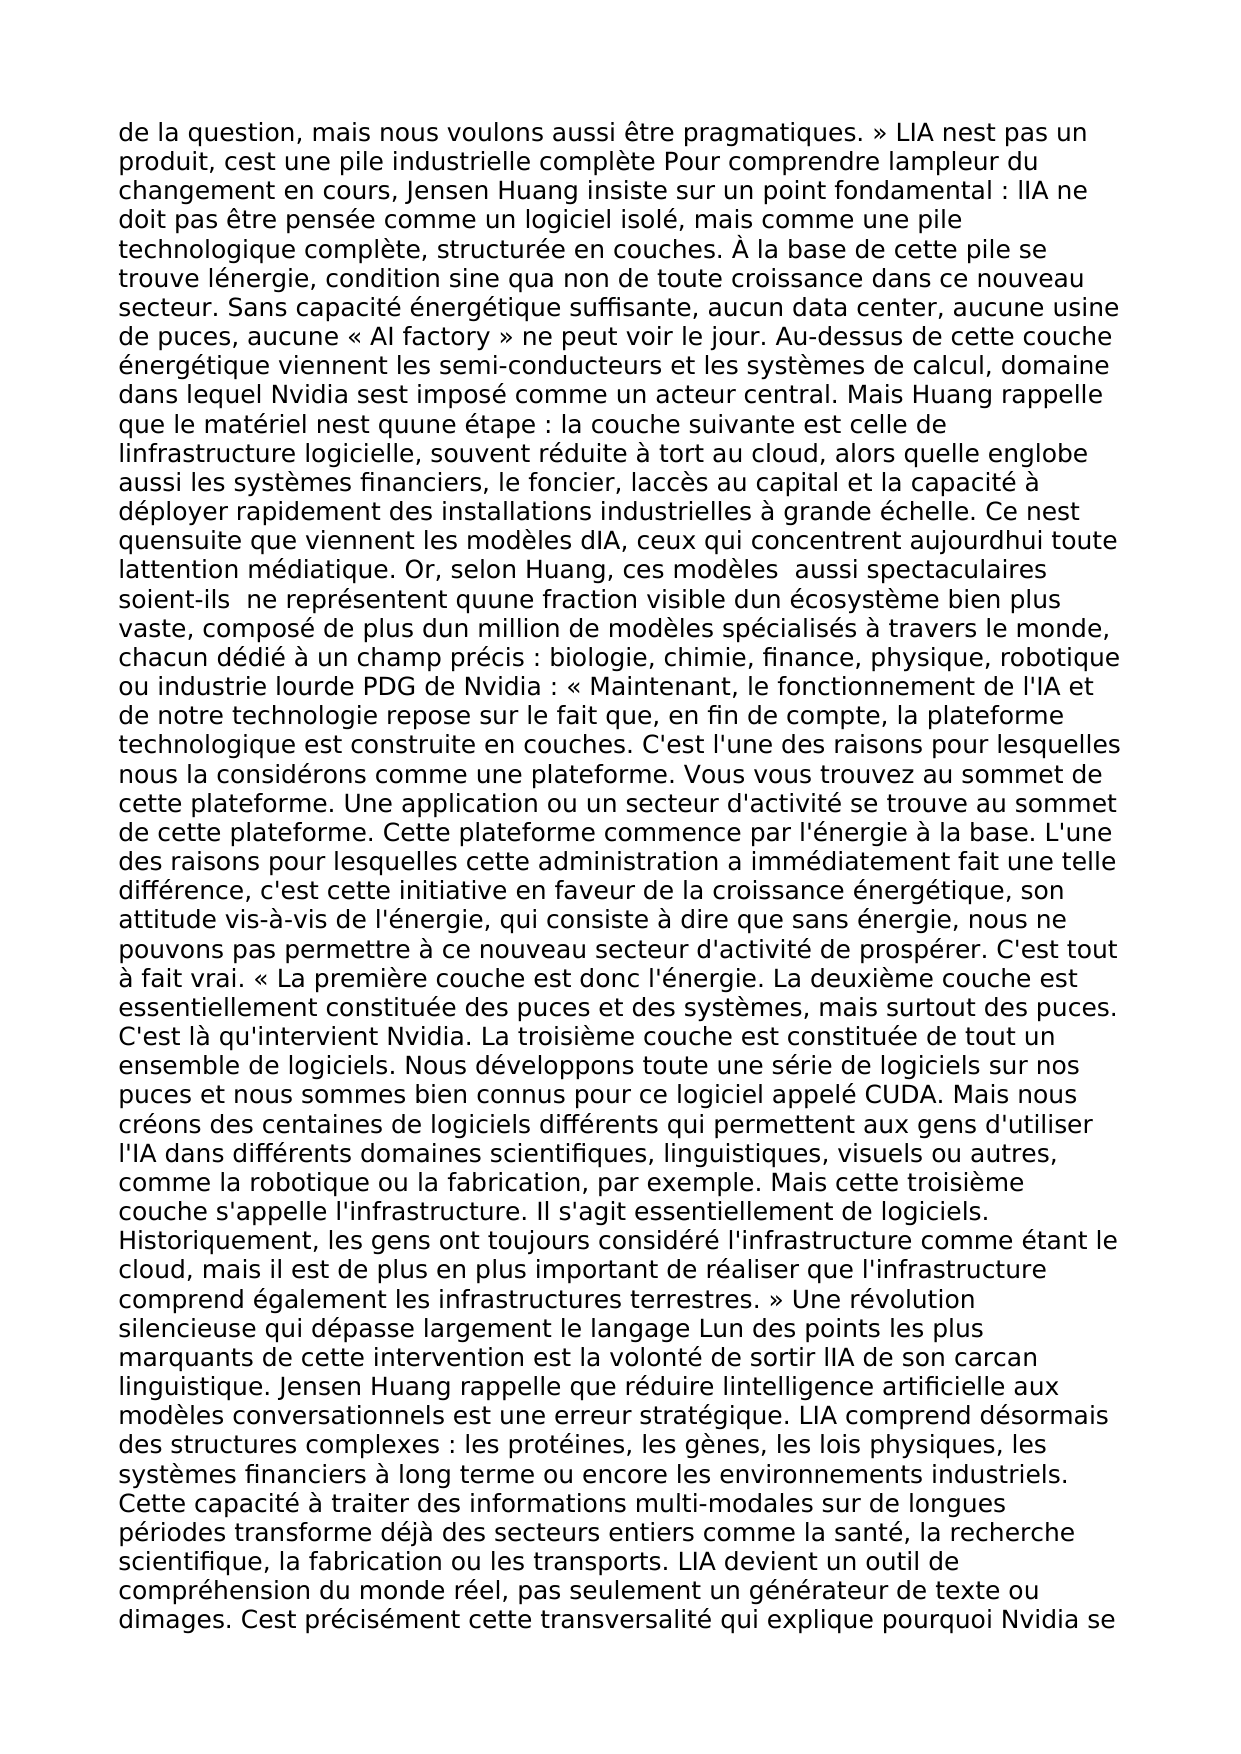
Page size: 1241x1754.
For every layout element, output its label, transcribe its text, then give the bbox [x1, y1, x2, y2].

text de la question, mais nous voulons aussi être pragmatiques. » LIA nest pas un produit, cest une pile industrielle complète Pour comprendre lampleur du changement en cours, Jensen Huang insiste sur un point fondamental : lIA ne doit pas être pensée comme un logiciel isolé, mais comme une pile technologique complète, structurée en couches. À la base de cette pile se trouve lénergie, condition sine qua non de toute croissance dans ce nouveau secteur. Sans capacité énergétique suffisante, aucun data center, aucune usine de puces, aucune « AI factory » ne peut voir le jour. Au-dessus de cette couche énergétique viennent les semi-conducteurs et les systèmes de calcul, domaine dans lequel Nvidia sest imposé comme un acteur central. Mais Huang rappelle que le matériel nest quune étape : la couche suivante est celle de linfrastructure logicielle, souvent réduite à tort au cloud, alors quelle englobe aussi les systèmes financiers, le foncier, laccès au capital et la capacité à déployer rapidement des installations industrielles à grande échelle. Ce nest quensuite que viennent les modèles dIA, ceux qui concentrent aujourdhui toute lattention médiatique. Or, selon Huang, ces modèles  aussi spectaculaires soient-ils  ne représentent quune fraction visible dun écosystème bien plus vaste, composé de plus dun million de modèles spécialisés à travers le monde, chacun dédié à un champ précis : biologie, chimie, finance, physique, robotique ou industrie lourde PDG de Nvidia : « Maintenant, le fonctionnement de l'IA et de notre technologie repose sur le fait que, en fin de compte, la plateforme technologique est construite en couches. C'est l'une des raisons pour lesquelles nous la considérons comme une plateforme. Vous vous trouvez au sommet de cette plateforme. Une application ou un secteur d'activité se trouve au sommet de cette plateforme. Cette plateforme commence par l'énergie à la base. L'une des raisons pour lesquelles cette administration a immédiatement fait une telle différence, c'est cette initiative en faveur de la croissance énergétique, son attitude vis-à-vis de l'énergie, qui consiste à dire que sans énergie, nous ne pouvons pas permettre à ce nouveau secteur d'activité de prospérer. C'est tout à fait vrai. « La première couche est donc l'énergie. La deuxième couche est essentiellement constituée des puces et des systèmes, mais surtout des puces. C'est là qu'intervient Nvidia. La troisième couche est constituée de tout un ensemble de logiciels. Nous développons toute une série de logiciels sur nos puces et nous sommes bien connus pour ce logiciel appelé CUDA. Mais nous créons des centaines de logiciels différents qui permettent aux gens d'utiliser l'IA dans différents domaines scientifiques, linguistiques, visuels ou autres, comme la robotique ou la fabrication, par exemple. Mais cette troisième couche s'appelle l'infrastructure. Il s'agit essentiellement de logiciels. Historiquement, les gens ont toujours considéré l'infrastructure comme étant le cloud, mais il est de plus en plus important de réaliser que l'infrastructure comprend également les infrastructures terrestres. » Une révolution silencieuse qui dépasse largement le langage Lun des points les plus marquants de cette intervention est la volonté de sortir lIA de son carcan linguistique. Jensen Huang rappelle que réduire lintelligence artificielle aux modèles conversationnels est une erreur stratégique. LIA comprend désormais des structures complexes : les protéines, les gènes, les lois physiques, les systèmes financiers à long terme ou encore les environnements industriels. Cette capacité à traiter des informations multi-modales sur de longues périodes transforme déjà des secteurs entiers comme la santé, la recherche scientifique, la fabrication ou les transports. LIA devient un outil de compréhension du monde réel, pas seulement un générateur de texte ou dimages. Cest précisément cette transversalité qui explique pourquoi Nvidia se [118, 118, 1122, 1635]
